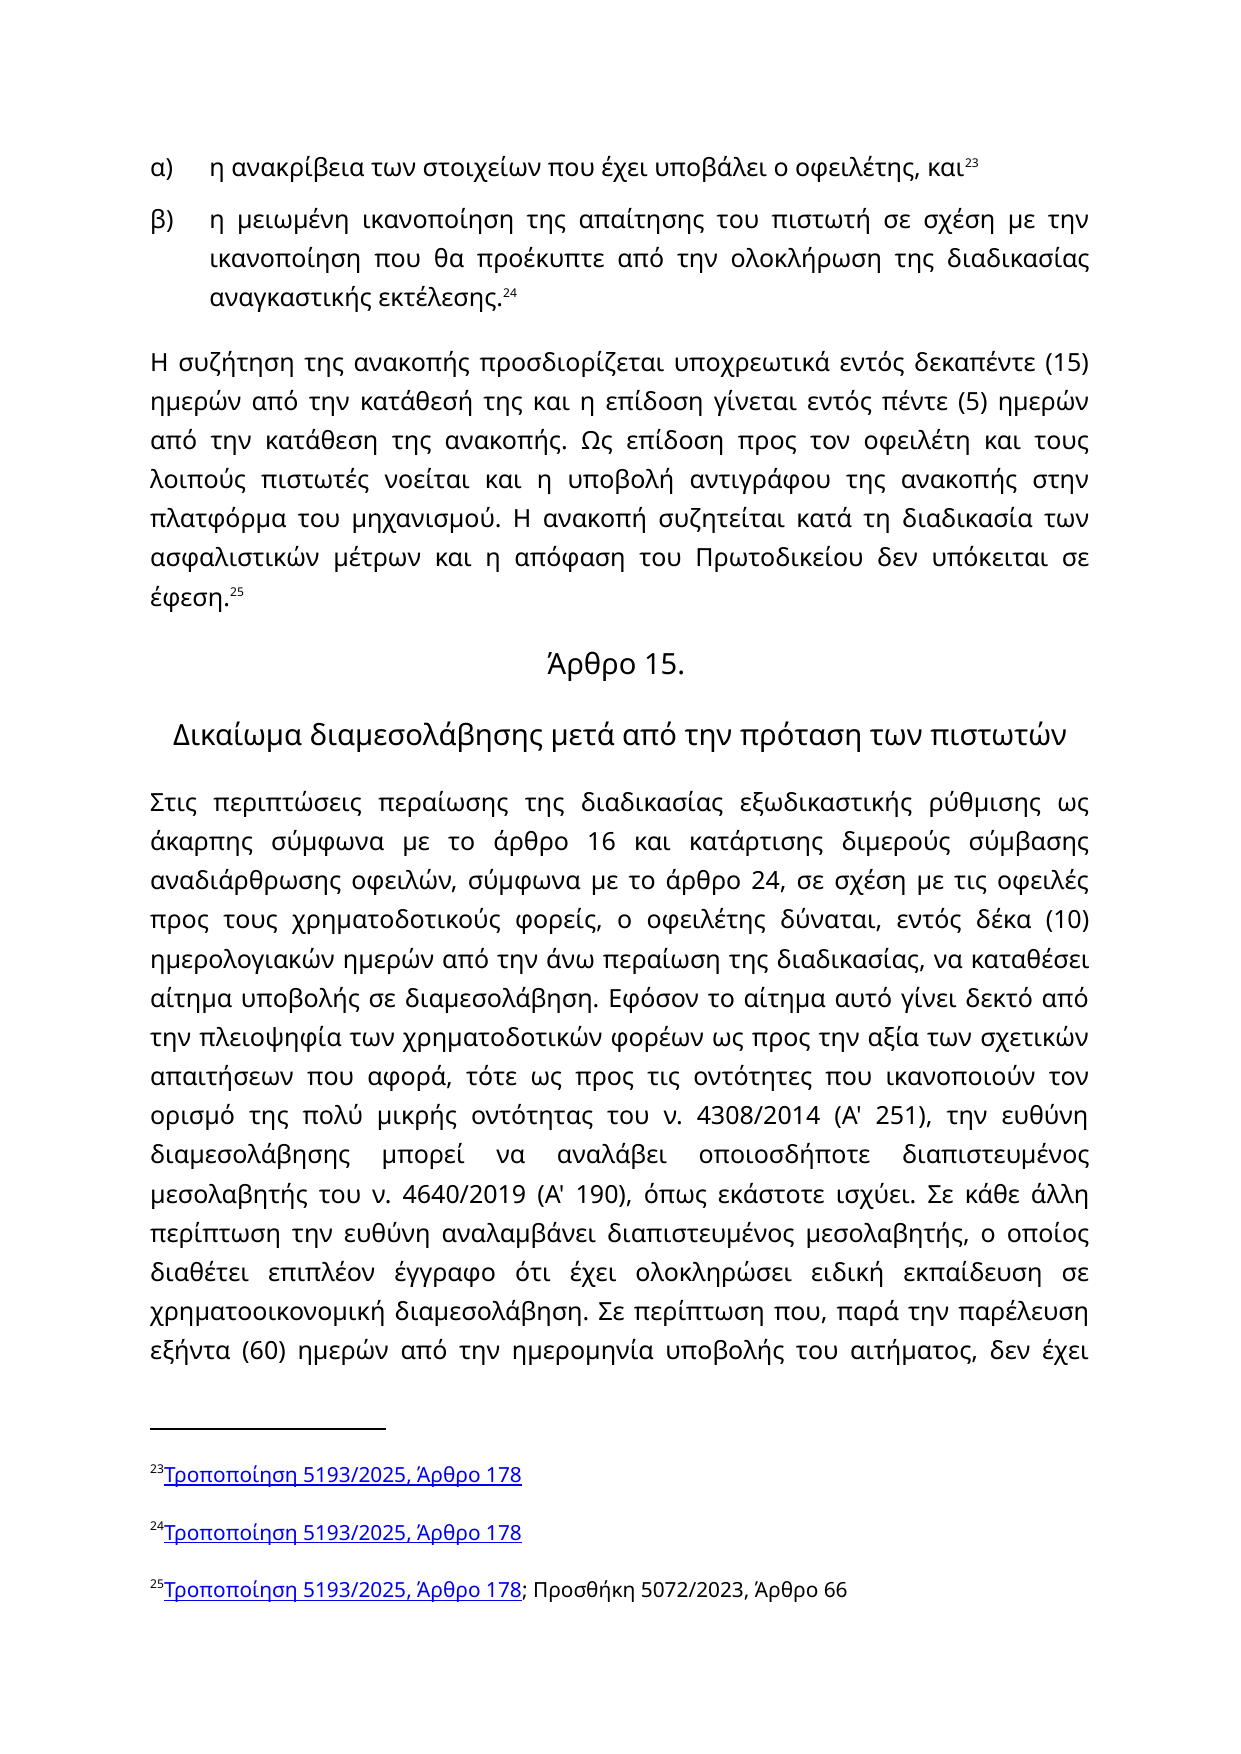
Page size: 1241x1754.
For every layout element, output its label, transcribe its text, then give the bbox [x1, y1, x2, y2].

text Τροποποίηση 5193/2025, Άρθρο 178 [150, 1460, 1090, 1489]
text Η συζήτηση της ανακοπής προσδιορίζεται υποχρεωτικά εντός δεκαπέντε (15) ημερών από την κατάθεσή της και η επίδοση γίνεται εντός πέντε (5) ημερών από την κατάθεση της ανακοπής. Ως επίδοση προς τον οφειλέτη και τους λοιπούς πιστωτές νοείται και η υποβολή αντιγράφου της ανακοπής στην πλατφόρμα του μηχανισμού. Η ανακοπή συζητείται κατά τη διαδικασία των ασφαλιστικών μέτρων και η απόφαση του Πρωτοδικείου δεν υπόκειται σε έφεση. [150, 344, 1090, 613]
text Τροποποίηση 5193/2025, Άρθρο 178; Προσθήκη 5072/2023, Άρθρο 66 [150, 1576, 1090, 1604]
text Τροποποίηση 5193/2025, Άρθρο 178 [150, 1518, 1090, 1546]
text Στις περιπτώσεις περαίωσης της διαδικασίας εξωδικαστικής ρύθμισης ως άκαρπης σύμφωνα με το άρθρο 16 και κατάρτισης διμερούς σύμβασης αναδιάρθρωσης οφειλών, σύμφωνα με το άρθρο 24, σε σχέση με τις οφειλές προς τους χρηματοδοτικούς φορείς, ο οφειλέτης δύναται, εντός δέκα (10) ημερολογιακών ημερών από την άνω περαίωση της διαδικασίας, να καταθέσει αίτημα υποβολής σε διαμεσολάβηση. Εφόσον το αίτημα αυτό γίνει δεκτό από την πλειοψηφία των χρηματοδοτικών φορέων ως προς την αξία των σχετικών απαιτήσεων που αφορά, τότε ως προς τις οντότητες που ικανοποιούν τον ορισμό της πολύ μικρής οντότητας του ν. 4308/2014 (Α' 251), την ευθύνη διαμεσολάβησης μπορεί να αναλάβει οποιοσδήποτε διαπιστευμένος μεσολαβητής του ν. 4640/2019 (Α' 190), όπως εκάστοτε ισχύει. Σε κάθε άλλη περίπτωση την ευθύνη αναλαμβάνει διαπιστευμένος μεσολαβητής, ο οποίος διαθέτει επιπλέον έγγραφο ότι έχει ολοκληρώσει ειδική εκπαίδευση σε χρηματοοικονομική διαμεσολάβηση. Σε περίπτωση που, παρά την παρέλευση εξήντα (60) ημερών από την ημερομηνία υποβολής του αιτήματος, δεν έχει [150, 784, 1090, 1367]
subtitle Άρθρο 15. [150, 643, 1090, 683]
list β) η μειωμένη ικανοποίηση της απαίτησης του πιστωτή σε σχέση με την ικανοποίηση που θα προέκυπτε από την ολοκλήρωση της διαδικασίας αναγκαστικής εκτέλεσης. [150, 202, 1090, 314]
list α) η ανακρίβεια των στοιχείων που έχει υποβάλει ο οφειλέτης, και [150, 150, 1090, 184]
subtitle Δικαίωμα διαμεσολάβησης μετά από την πρόταση των πιστωτών [150, 714, 1090, 754]
